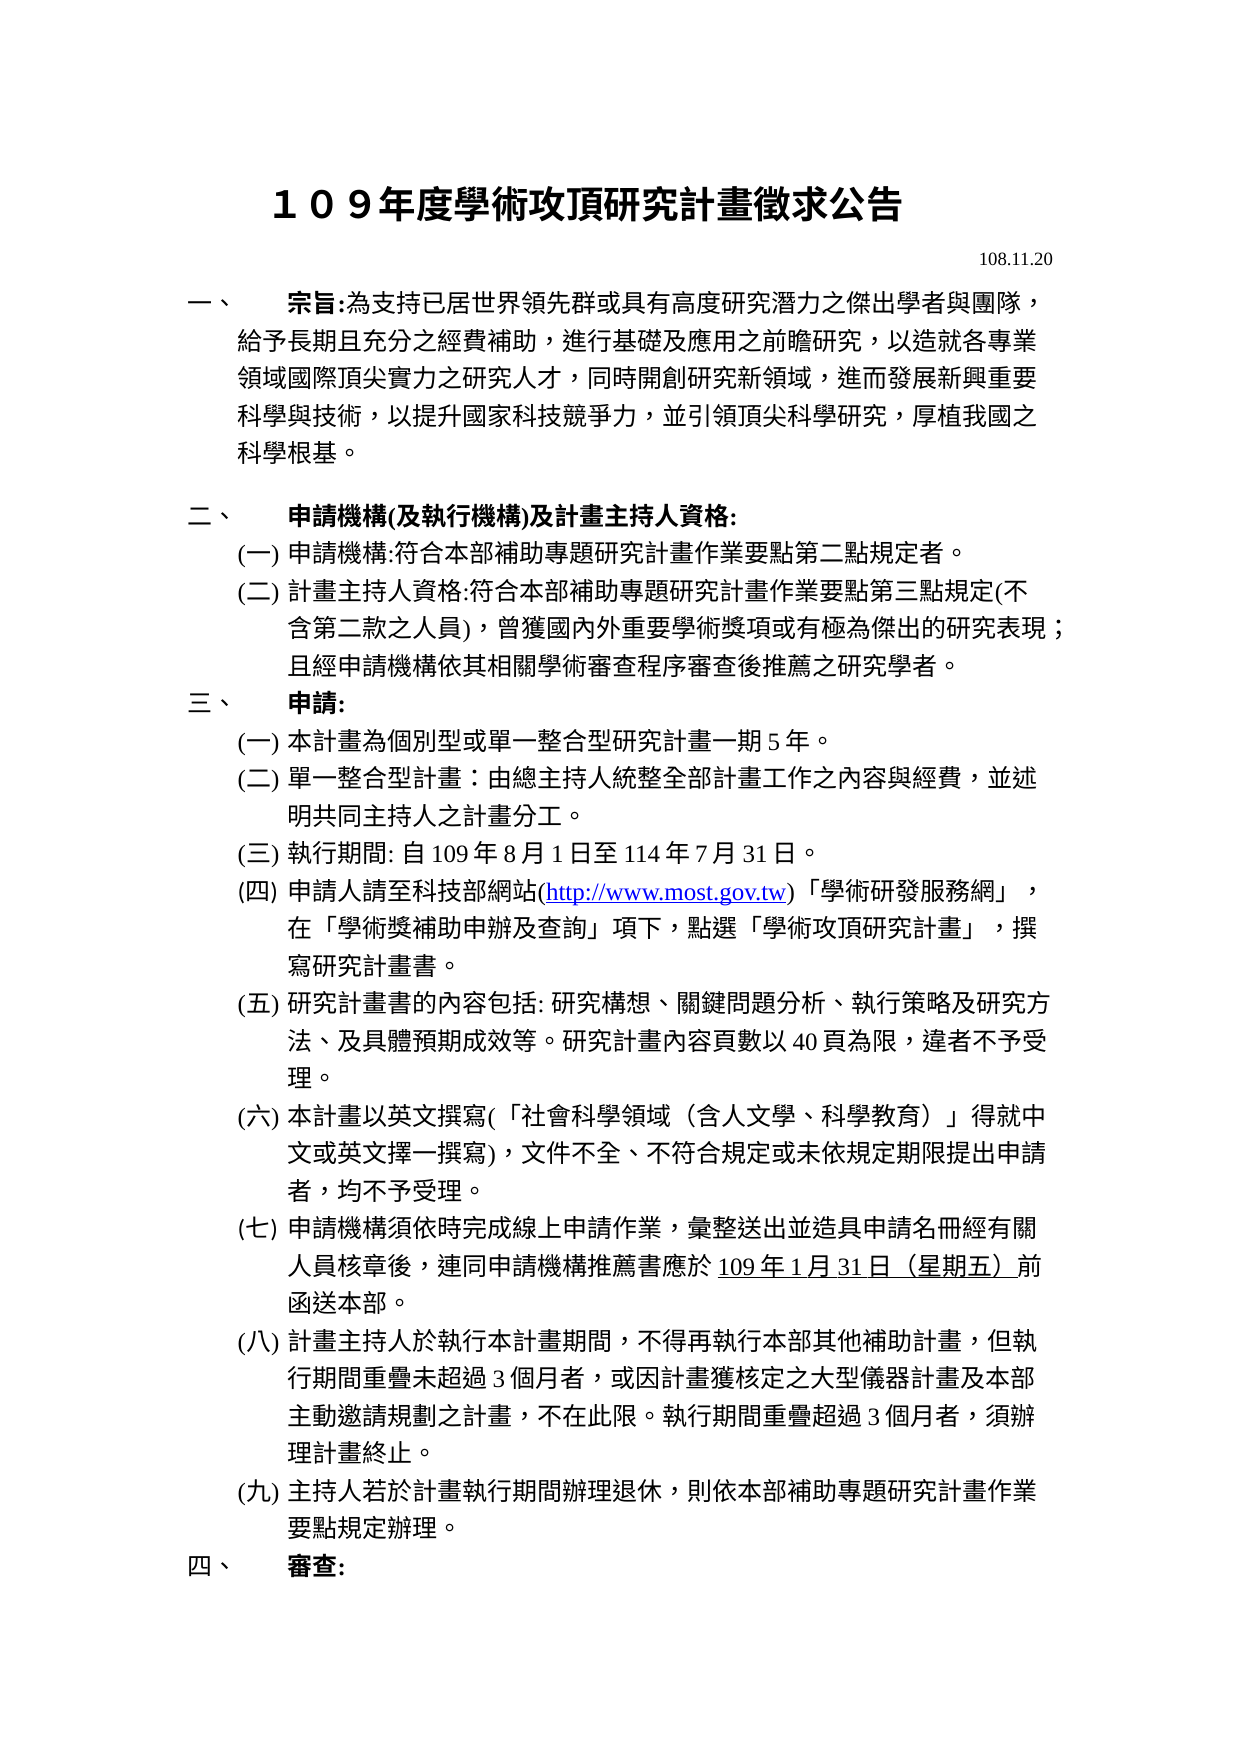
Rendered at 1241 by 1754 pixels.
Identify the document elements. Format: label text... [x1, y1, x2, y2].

list 計畫主持人資格:符合本部補助專題研究計畫作業要點第三點規定(不含第二款之人員)，曾獲國內外重要學術獎項或有極為傑出的研究表現；且經申請機構依其相關學術審查程序審查後推薦之研究學者。 [237, 571, 1053, 683]
list 申請機構須依時完成線上申請作業，彙整送出並造具申請名冊經有關人員核章後，連同申請機構推薦書應於109年1月31日（星期五）前函送本部。 [237, 1208, 1053, 1321]
list 主持人若於計畫執行期間辦理退休，則依本部補助專題研究計畫作業要點規定辦理。 [237, 1471, 1053, 1546]
list 本計畫為個別型或單一整合型研究計畫一期5年。 [237, 721, 1053, 758]
list 申請人請至科技部網站(http://www.most.gov.tw)「學術研發服務網」，在「學術獎補助申辦及查詢」項下，點選「學術攻頂研究計畫」，撰寫研究計畫書。 [237, 871, 1053, 983]
list 計畫主持人於執行本計畫期間，不得再執行本部其他補助計畫，但執行期間重疊未超過3個月者，或因計畫獲核定之大型儀器計畫及本部主動邀請規劃之計畫，不在此限。執行期間重疊超過3個月者，須辦理計畫終止。 [237, 1321, 1053, 1471]
list 本計畫以英文撰寫(「社會科學領域（含人文學、科學教育）」得就中文或英文擇一撰寫)，文件不全、不符合規定或未依規定期限提出申請者，均不予受理。 [237, 1096, 1053, 1208]
list 申請: [187, 683, 1053, 721]
list 申請機構:符合本部補助專題研究計畫作業要點第二點規定者。 [237, 533, 1053, 571]
list 申請機構(及執行機構)及計畫主持人資格: [187, 496, 1053, 533]
list 執行期間: 自109年8月1日至114年7月31日。 [237, 833, 1053, 871]
list 單一整合型計畫：由總主持人統整全部計畫工作之內容與經費，並述明共同主持人之計畫分工。 [237, 758, 1053, 833]
title １０９年度學術攻頂研究計畫徵求公告 [117, 164, 1053, 239]
list 研究計畫書的內容包括: 研究構想、關鍵問題分析、執行策略及研究方法、及具體預期成效等。研究計畫內容頁數以40頁為限，違者不予受理。 [237, 983, 1053, 1096]
list 審查: [187, 1546, 1053, 1583]
subtitle 108.11.20 [187, 239, 1053, 277]
list 宗旨:為支持已居世界領先群或具有高度研究潛力之傑出學者與團隊，給予長期且充分之經費補助，進行基礎及應用之前瞻研究，以造就各專業領域國際頂尖實力之研究人才，同時開創研究新領域，進而發展新興重要科學與技術，以提升國家科技競爭力，並引領頂尖科學研究，厚植我國之科學根基。 [187, 283, 1053, 471]
